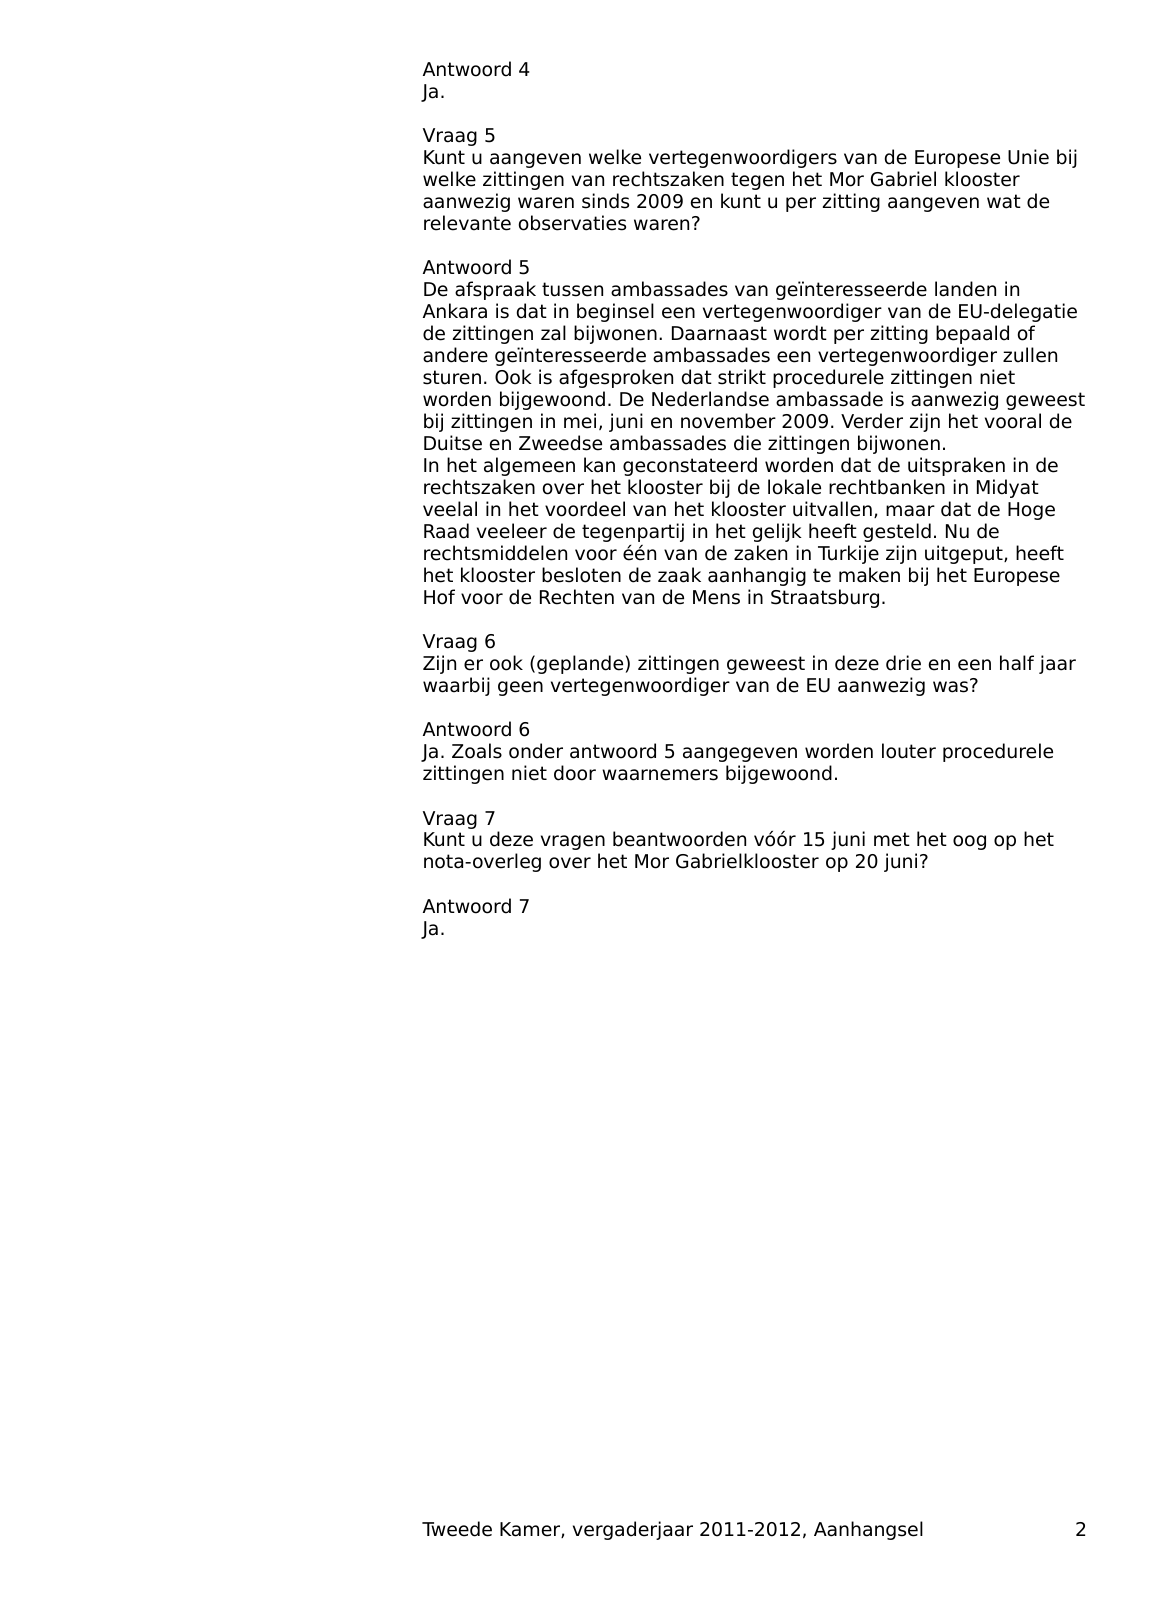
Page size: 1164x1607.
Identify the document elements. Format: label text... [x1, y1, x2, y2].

text Kunt u aangeven welke vertegenwoordigers van de Europese Unie bij welke zittingen van rechtszaken tegen het Mor Gabriel klooster aanwezig waren sinds 2009 en kunt u per zitting aangeven wat de relevante observaties waren? [422, 147, 1087, 235]
text Vraag 5 [422, 125, 1087, 147]
text Antwoord 6 [422, 719, 1087, 741]
text Ja. [422, 81, 1087, 103]
text Ja. [422, 917, 1087, 939]
text Ja. Zoals onder antwoord 5 aangegeven worden louter procedurele zittingen niet door waarnemers bijgewoond. [422, 741, 1087, 785]
text Antwoord 7 [422, 896, 1087, 917]
text Antwoord 4 [422, 59, 1087, 81]
text Kunt u deze vragen beantwoorden vóór 15 juni met het oog op het nota-overleg over het Mor Gabrielklooster op 20 juni? [422, 829, 1087, 873]
text Vraag 6 [422, 631, 1087, 653]
text Vraag 7 [422, 807, 1087, 829]
text Antwoord 5 [422, 257, 1087, 279]
text Zijn er ook (geplande) zittingen geweest in deze drie en een half jaar waarbij geen vertegenwoordiger van de EU aanwezig was? [422, 653, 1087, 697]
text De afspraak tussen ambassades van geïnteresseerde landen in Ankara is dat in beginsel een vertegenwoordiger van de EU-delegatie de zittingen zal bijwonen. Daarnaast wordt per zitting bepaald of andere geïnteresseerde ambassades een vertegenwoordiger zullen sturen. Ook is afgesproken dat strikt procedurele zittingen niet worden bijgewoond. De Nederlandse ambassade is aanwezig geweest bij zittingen in mei, juni en november 2009. Verder zijn het vooral de Duitse en Zweedse ambassades die zittingen bijwonen. [422, 279, 1087, 455]
text In het algemeen kan geconstateerd worden dat de uitspraken in de rechtszaken over het klooster bij de lokale rechtbanken in Midyat veelal in het voordeel van het klooster uitvallen, maar dat de Hoge Raad veeleer de tegenpartij in het gelijk heeft gesteld. Nu de rechtsmiddelen voor één van de zaken in Turkije zijn uitgeput, heeft het klooster besloten de zaak aanhangig te maken bij het Europese Hof voor de Rechten van de Mens in Straatsburg. [422, 455, 1087, 609]
